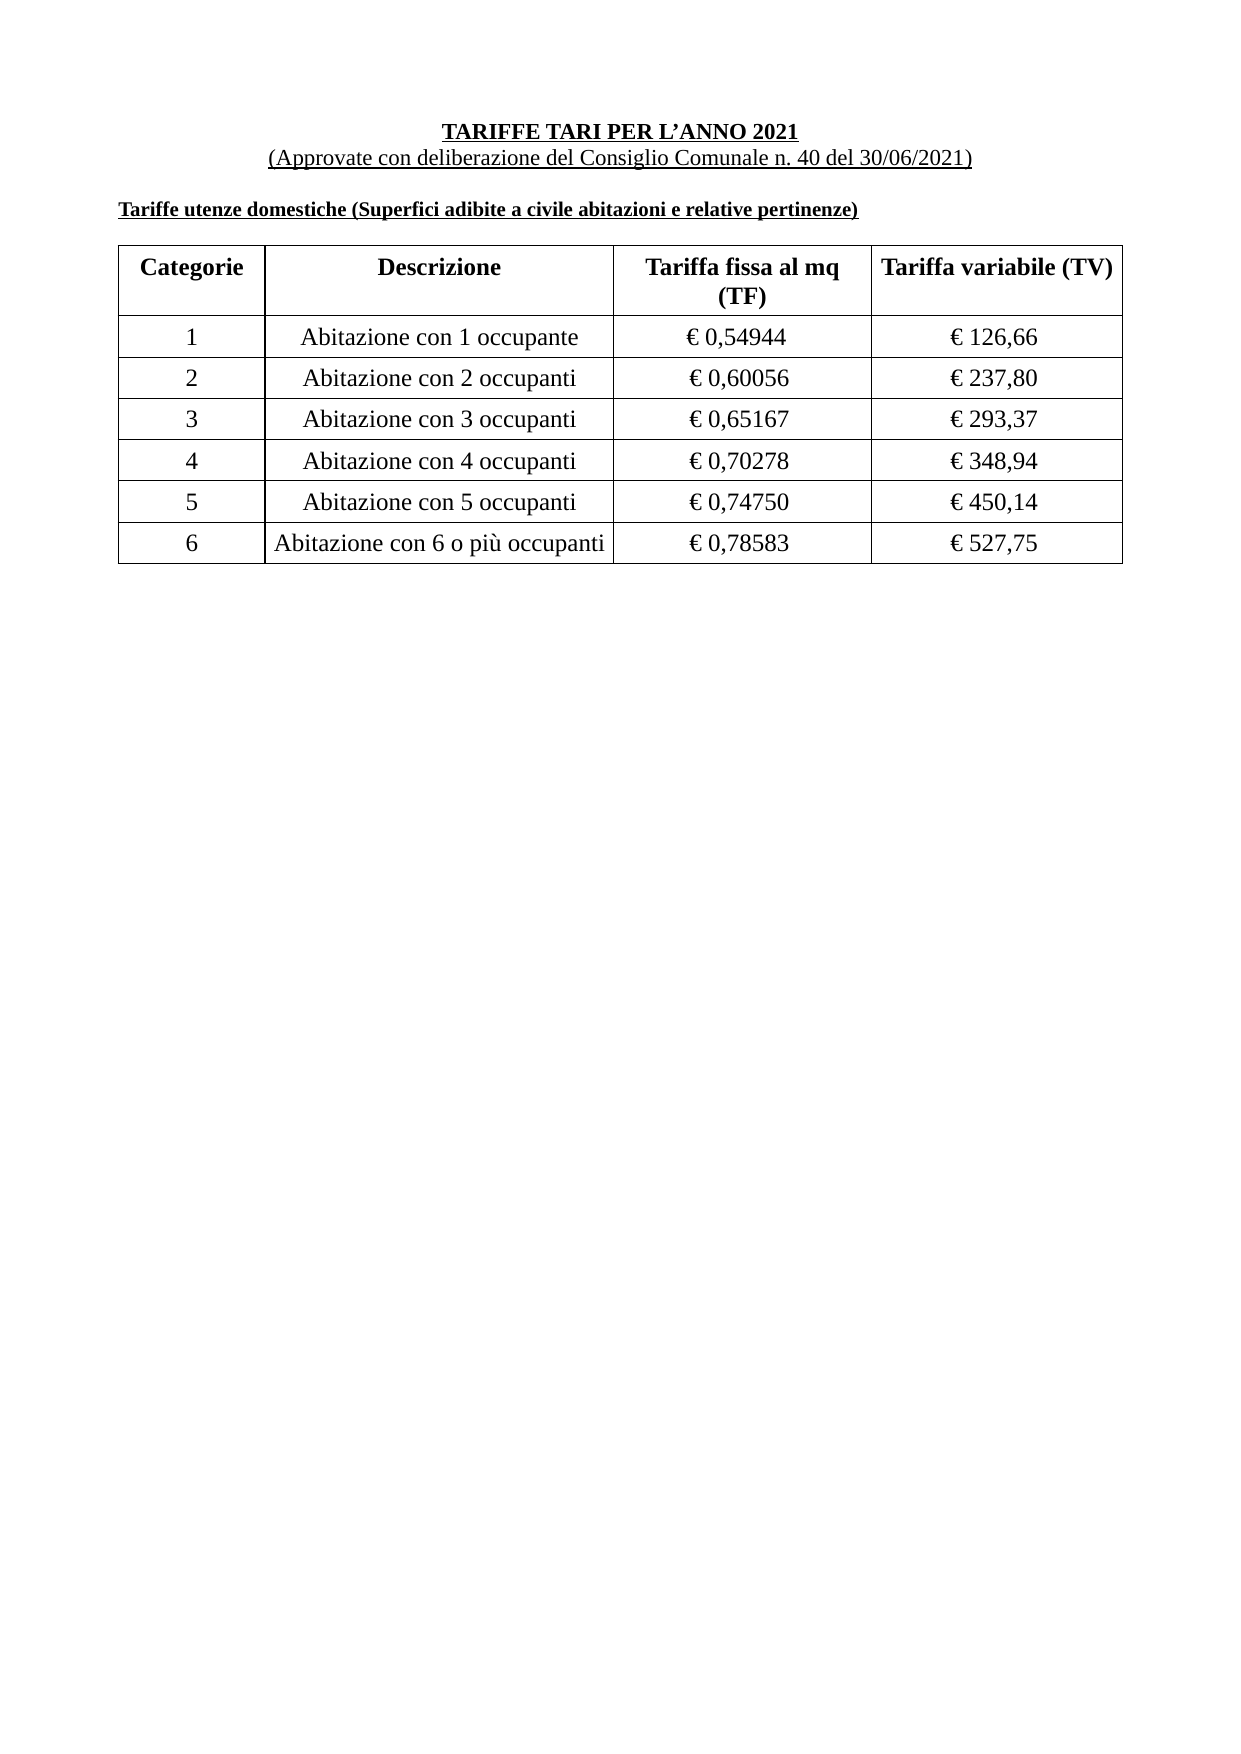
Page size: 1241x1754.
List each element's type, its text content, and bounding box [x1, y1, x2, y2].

table_cell € 0,74750 [614, 481, 871, 522]
table_cell 4 [119, 440, 264, 480]
text Tariffe utenze domestiche (Superfici adibite a civile abitazioni e relative pertinenze) [118, 197, 1122, 221]
text (Approvate con deliberazione del Consiglio Comunale n. 40 del 30/06/2021) [118, 144, 1122, 171]
table_cell Abitazione con 2 occupanti [266, 358, 613, 398]
table_cell € 0,60056 [614, 358, 871, 398]
table_cell € 293,37 [872, 399, 1122, 439]
table_cell € 348,94 [872, 440, 1122, 480]
table_cell € 0,70278 [614, 440, 871, 480]
table_cell € 237,80 [872, 358, 1122, 398]
table_cell Abitazione con 1 occupante [266, 316, 613, 357]
table_cell € 0,54944 [614, 316, 871, 357]
table_cell Abitazione con 5 occupanti [266, 481, 613, 522]
table_cell 6 [119, 523, 264, 563]
table_cell Abitazione con 4 occupanti [266, 440, 613, 480]
table_cell € 527,75 [872, 523, 1122, 563]
table_header Categorie [119, 246, 264, 315]
table_cell 5 [119, 481, 264, 522]
table_header Tariffa variabile (TV) [872, 246, 1122, 315]
table_header Tariffa fissa al mq (TF) [614, 246, 871, 315]
table_cell € 450,14 [872, 481, 1122, 522]
table_cell Abitazione con 6 o più occupanti [266, 523, 613, 563]
table_cell 3 [119, 399, 264, 439]
table_cell 2 [119, 358, 264, 398]
table_cell Abitazione con 3 occupanti [266, 399, 613, 439]
table_cell € 0,78583 [614, 523, 871, 563]
text TARIFFE TARI PER L’ANNO 2021 [118, 118, 1122, 144]
table_cell 1 [119, 316, 264, 357]
table_cell € 0,65167 [614, 399, 871, 439]
table_cell € 126,66 [872, 316, 1122, 357]
table_header Descrizione [266, 246, 613, 315]
